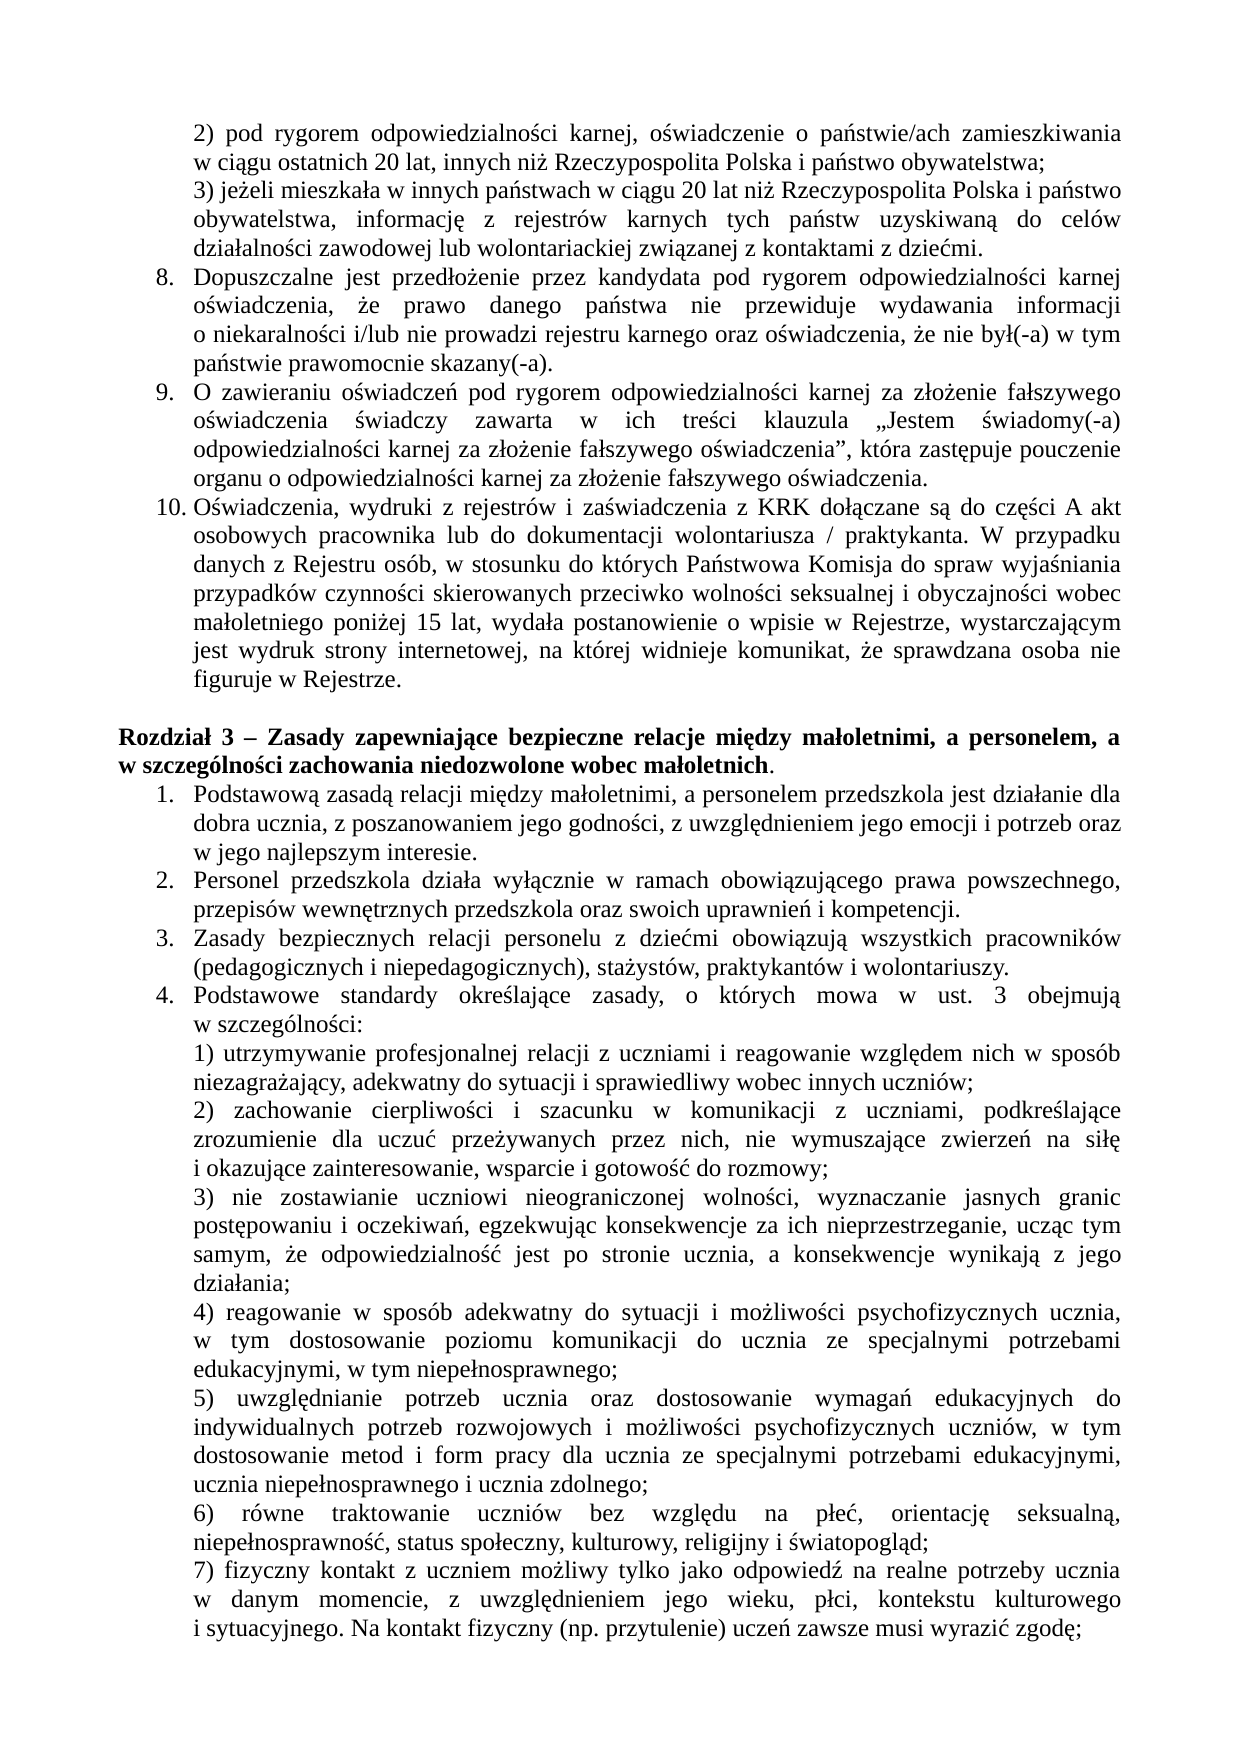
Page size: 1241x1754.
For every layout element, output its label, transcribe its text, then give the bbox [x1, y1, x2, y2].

list Personel przedszkola działa wyłącznie w ramach obowiązującego prawa powszechnego, przepisów wewnętrznych przedszkola oraz swoich uprawnień i kompetencji. [156, 866, 1122, 923]
list 3) jeżeli mieszkała w innych państwach w ciągu 20 lat niż Rzeczypospolita Polska i państwo obywatelstwa, informację z rejestrów karnych tych państw uzyskiwaną do celów działalności zawodowej lub wolontariackiej związanej z kontaktami z dziećmi. [156, 176, 1122, 262]
list 6) równe traktowanie uczniów bez względu na płeć, orientację seksualną, niepełnosprawność, status społeczny, kulturowy, religijny i światopogląd; [156, 1498, 1122, 1556]
list Zasady bezpiecznych relacji personelu z dziećmi obowiązują wszystkich pracowników (pedagogicznych i niepedagogicznych), stażystów, praktykantów i wolontariuszy. [156, 923, 1122, 981]
list 5) uwzględnianie potrzeb ucznia oraz dostosowanie wymagań edukacyjnych do indywidualnych potrzeb rozwojowych i możliwości psychofizycznych uczniów, w tym dostosowanie metod i form pracy dla ucznia ze specjalnymi potrzebami edukacyjnymi, ucznia niepełnosprawnego i ucznia zdolnego; [156, 1383, 1122, 1498]
list Oświadczenia, wydruki z rejestrów i zaświadczenia z KRK dołączane są do części A akt osobowych pracownika lub do dokumentacji wolontariusza / praktykanta. W przypadku danych z Rejestru osób, w stosunku do których Państwowa Komisja do spraw wyjaśniania przypadków czynności skierowanych przeciwko wolności seksualnej i obyczajności wobec małoletniego poniżej 15 lat, wydała postanowienie o wpisie w Rejestrze, wystarczającym jest wydruk strony internetowej, na której widnieje komunikat, że sprawdzana osoba nie figuruje w Rejestrze. [156, 492, 1122, 693]
list 3) nie zostawianie uczniowi nieograniczonej wolności, wyznaczanie jasnych granic postępowaniu i oczekiwań, egzekwując konsekwencje za ich nieprzestrzeganie, ucząc tym samym, że odpowiedzialność jest po stronie ucznia, a konsekwencje wynikają z jego działania; [156, 1182, 1122, 1297]
list O zawieraniu oświadczeń pod rygorem odpowiedzialności karnej za złożenie fałszywego oświadczenia świadczy zawarta w ich treści klauzula „Jestem świadomy(-a) odpowiedzialności karnej za złożenie fałszywego oświadczenia”, która zastępuje pouczenie organu o odpowiedzialności karnej za złożenie fałszywego oświadczenia. [156, 377, 1122, 492]
list 2) zachowanie cierpliwości i szacunku w komunikacji z uczniami, podkreślające zrozumienie dla uczuć przeżywanych przez nich, nie wymuszające zwierzeń na siłę i okazujące zainteresowanie, wsparcie i gotowość do rozmowy; [156, 1096, 1122, 1182]
list 1) utrzymywanie profesjonalnej relacji z uczniami i reagowanie względem nich w sposób niezagrażający, adekwatny do sytuacji i sprawiedliwy wobec innych uczniów; [156, 1038, 1122, 1096]
list 7) fizyczny kontakt z uczniem możliwy tylko jako odpowiedź na realne potrzeby ucznia w danym momencie, z uwzględnieniem jego wieku, płci, kontekstu kulturowego i sytuacyjnego. Na kontakt fizyczny (np. przytulenie) uczeń zawsze musi wyrazić zgodę; [156, 1556, 1122, 1642]
list 2) pod rygorem odpowiedzialności karnej, oświadczenie o państwie/ach zamieszkiwania w ciągu ostatnich 20 lat, innych niż Rzeczypospolita Polska i państwo obywatelstwa; [156, 118, 1122, 176]
list Podstawową zasadą relacji między małoletnimi, a personelem przedszkola jest działanie dla dobra ucznia, z poszanowaniem jego godności, z uwzględnieniem jego emocji i potrzeb oraz w jego najlepszym interesie. [156, 779, 1122, 866]
text Rozdział 3 – Zasady zapewniające bezpieczne relacje między małoletnimi, a personelem, a w szczególności zachowania niedozwolone wobec małoletnich. [118, 722, 1122, 779]
list Dopuszczalne jest przedłożenie przez kandydata pod rygorem odpowiedzialności karnej oświadczenia, że prawo danego państwa nie przewiduje wydawania informacji o niekaralności i/lub nie prowadzi rejestru karnego oraz oświadczenia, że nie był(-a) w tym państwie prawomocnie skazany(-a). [156, 262, 1122, 377]
list 4) reagowanie w sposób adekwatny do sytuacji i możliwości psychofizycznych ucznia, w tym dostosowanie poziomu komunikacji do ucznia ze specjalnymi potrzebami edukacyjnymi, w tym niepełnosprawnego; [156, 1297, 1122, 1383]
list Podstawowe standardy określające zasady, o których mowa w ust. 3 obejmują w szczególności: [156, 981, 1122, 1038]
